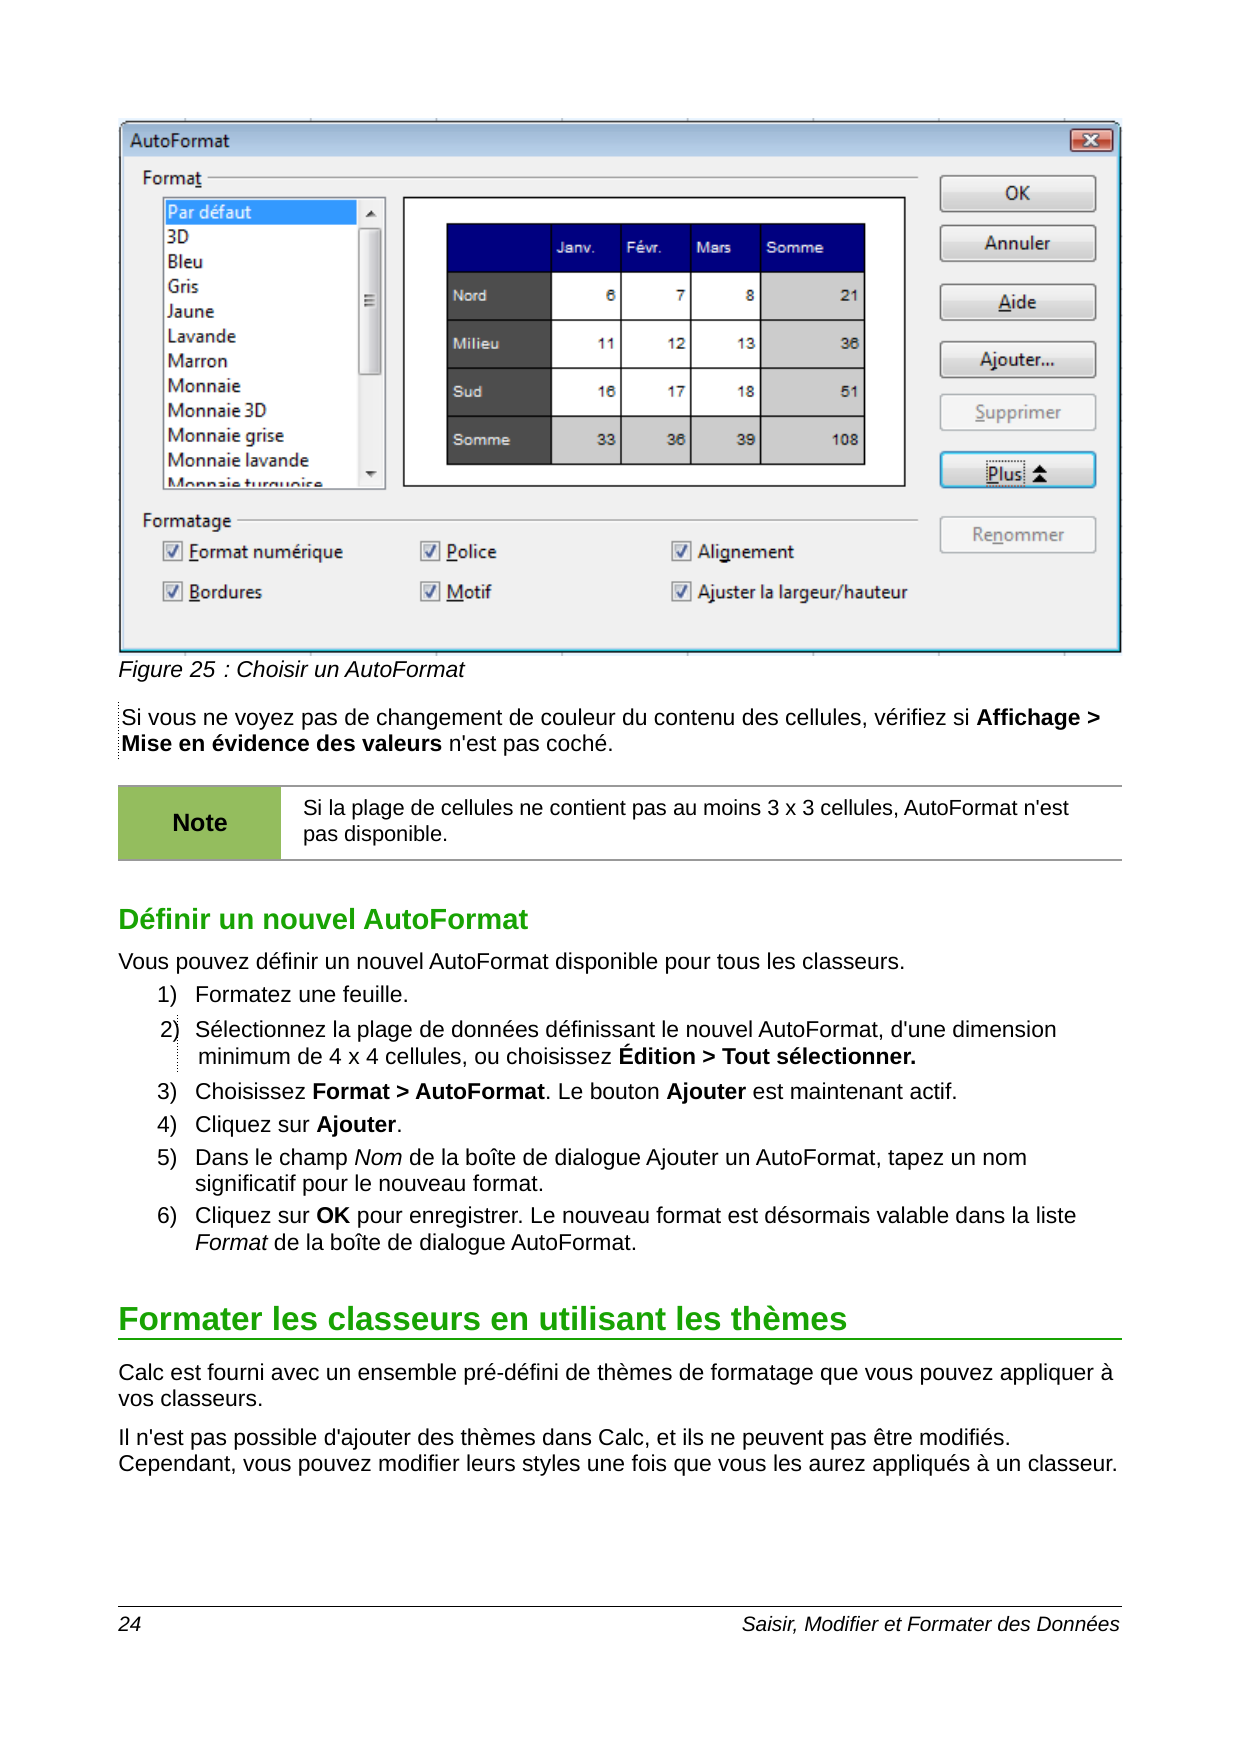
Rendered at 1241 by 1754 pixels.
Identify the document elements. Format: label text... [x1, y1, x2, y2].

picture [118, 118, 1123, 656]
list Cliquez sur Ajouter. [177, 1111, 1122, 1137]
table_header Si la plage de cellules ne contient pas au moins 3 x 3 cellules, AutoFormat n'est pas disponible. [281, 787, 1122, 859]
subtitle Formater les classeurs en utilisant les thèmes [118, 1299, 1122, 1338]
table_header Note [118, 787, 281, 859]
text Calc est fourni avec un ensemble pré-défini de thèmes de formatage que vous pouvez appliquer à vos classeurs. [118, 1359, 1122, 1412]
list Cliquez sur OK pour enregistrer. Le nouveau format est désormais valable dans la liste Format de la boîte de dialogue AutoFormat. [177, 1202, 1122, 1255]
text Figure 25 : Choisir un AutoFormat [118, 656, 1122, 682]
list Choisissez Format > AutoFormat. Le bouton Ajouter est maintenant actif. [177, 1078, 1122, 1104]
list Formatez une feuille. [177, 981, 1122, 1007]
text Si vous ne voyez pas de changement de couleur du contenu des cellules, vérifiez si Affichage > Mise en évidence des valeurs n'est pas coché. [118, 701, 1122, 759]
list Sélectionnez la plage de données définissant le nouvel AutoFormat, d'une dimension minimum de 4 x 4 cellules, ou choisissez Édition > Tout sélectionner. [177, 1013, 1122, 1072]
subtitle Définir un nouvel AutoFormat [118, 902, 1122, 936]
list Vous pouvez définir un nouvel AutoFormat disponible pour tous les classeurs. [118, 948, 1122, 974]
list Dans le champ Nom de la boîte de dialogue Ajouter un AutoFormat, tapez un nom significatif pour le nouveau format. [177, 1143, 1122, 1196]
text Il n'est pas possible d'ajouter des thèmes dans Calc, et ils ne peuvent pas être modifiés. Cependant, vous pouvez modifier leurs styles une fois que vous les aurez appliqués à un classeur. [118, 1424, 1122, 1477]
